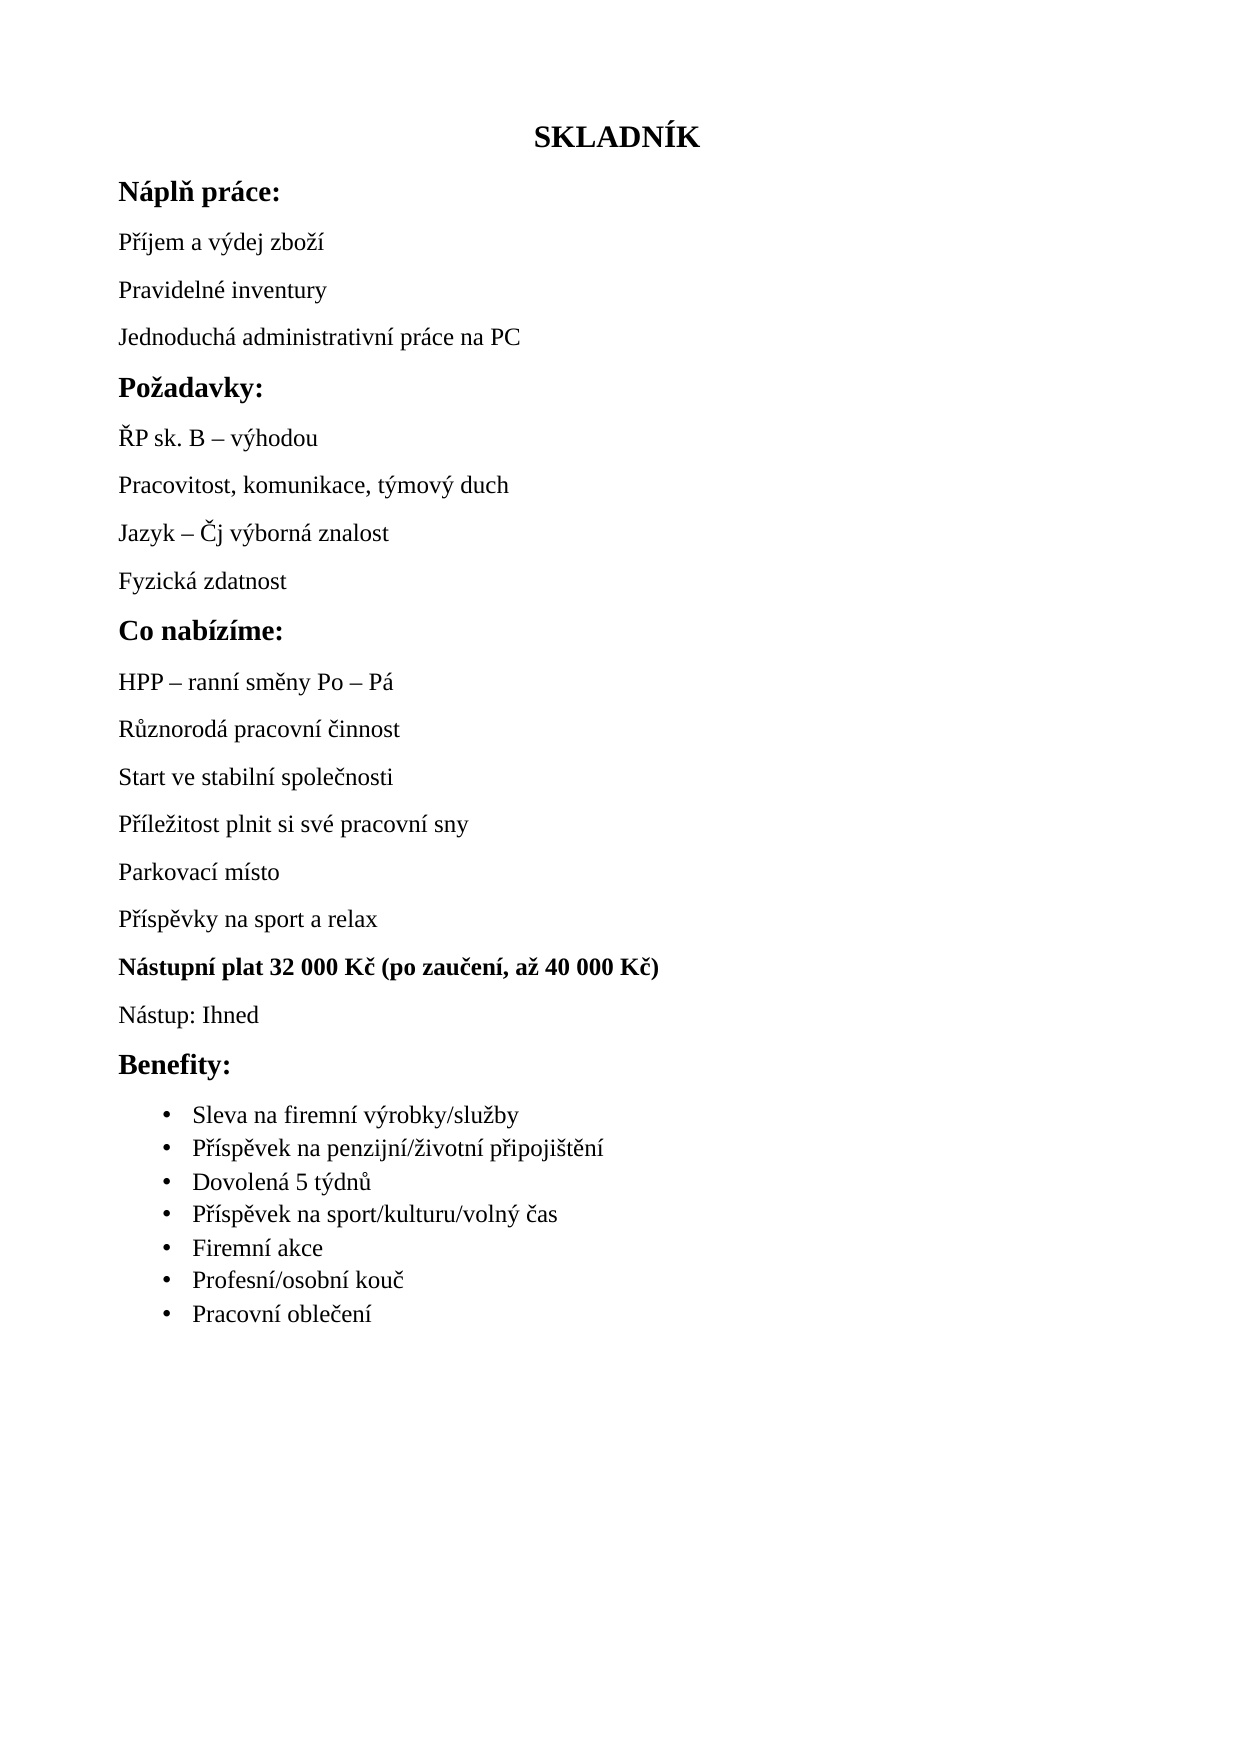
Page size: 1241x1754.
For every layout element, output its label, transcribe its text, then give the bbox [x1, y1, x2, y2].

text Nástup: Ihned [118, 1000, 1122, 1028]
list Příspěvek na penzijní/životní připojištění [162, 1133, 1122, 1162]
list Příspěvek na sport/kulturu/volný čas [162, 1199, 1122, 1228]
text Požadavky: [118, 370, 1122, 403]
text Jednoduchá administrativní práce na PC [118, 322, 1122, 351]
text Pravidelné inventury [118, 275, 1122, 303]
text Příjem a výdej zboží [118, 227, 1122, 256]
text Náplň práce: [118, 174, 1122, 207]
list Pracovní oblečení [162, 1299, 1122, 1327]
text SKLADNÍK [118, 118, 1122, 154]
text Parkovací místo [118, 857, 1122, 886]
list Profesní/osobní kouč [162, 1266, 1122, 1294]
text Různorodá pracovní činnost [118, 714, 1122, 743]
text Benefity: [118, 1047, 1122, 1081]
text Příspěvky na sport a relax [118, 904, 1122, 933]
text Start ve stabilní společnosti [118, 762, 1122, 791]
text Co nabízíme: [118, 613, 1122, 647]
text ŘP sk. B – výhodou [118, 423, 1122, 452]
text Pracovitost, komunikace, týmový duch [118, 471, 1122, 499]
list Sleva na firemní výrobky/služby [162, 1101, 1122, 1129]
text Nástupní plat 32 000 Kč (po zaučení, až 40 000 Kč) [118, 952, 1122, 981]
text Fyzická zdatnost [118, 566, 1122, 594]
text Jazyk – Čj výborná znalost [118, 518, 1122, 547]
list Dovolená 5 týdnů [162, 1167, 1122, 1195]
text Příležitost plnit si své pracovní sny [118, 809, 1122, 838]
list Firemní akce [162, 1233, 1122, 1261]
text HPP – ranní směny Po – Pá [118, 667, 1122, 695]
